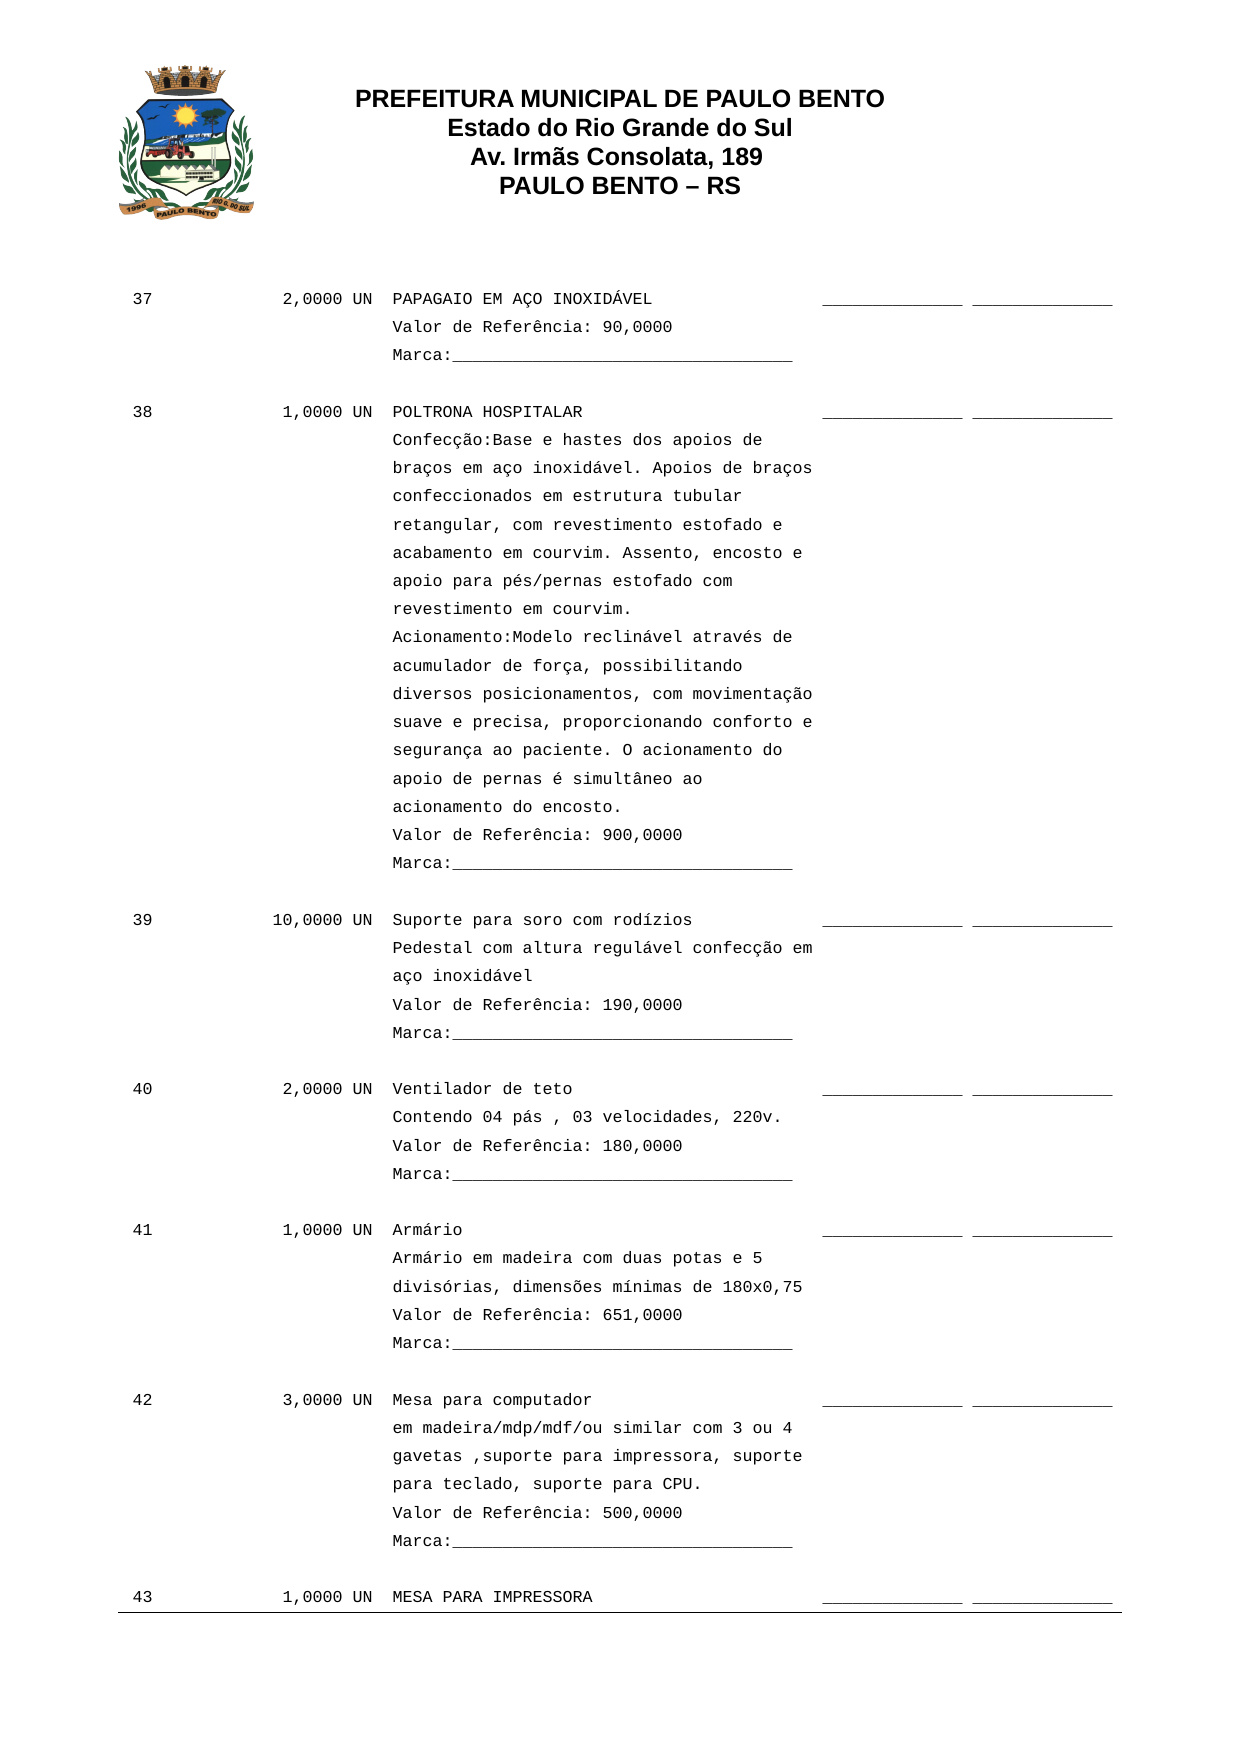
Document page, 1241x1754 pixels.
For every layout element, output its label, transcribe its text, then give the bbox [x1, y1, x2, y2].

text 37 2,0000 UN PAPAGAIO EM AÇO INOXIDÁVEL ______________ ______________ Valor de Referência: 90,0000 Marca:__________________________________ 38 1,0000 UN POLTRONA HOSPITALAR ______________ ______________ Confecção:Base e hastes dos apoios de braços em aço inoxidável. Apoios de braços confeccionados em estrutura tubular retangular, com revestimento estofado e acabamento em courvim. Assento, encosto e apoio para pés/pernas estofado com revestimento em courvim. Acionamento:Modelo reclinável através de acumulador de força, possibilitando diversos posicionamentos, com movimentação suave e precisa, proporcionando conforto e segurança ao paciente. O acionamento do apoio de pernas é simultâneo ao acionamento do encosto. Valor de Referência: 900,0000 Marca:__________________________________ 39 10,0000 UN Suporte para soro com rodízios ______________ ______________ Pedestal com altura regulável confecção em aço inoxidável Valor de Referência: 190,0000 Marca:__________________________________ 40 2,0000 UN Ventilador de teto ______________ ______________ Contendo 04 pás , 03 velocidades, 220v. Valor de Referência: 180,0000 Marca:__________________________________ 41 1,0000 UN Armário ______________ ______________ Armário em madeira com duas potas e 5 divisórias, dimensões mínimas de 180x0,75 Valor de Referência: 651,0000 Marca:__________________________________ 42 3,0000 UN Mesa para computador ______________ ______________ em madeira/mdp/mdf/ou similar com 3 ou 4 gavetas ,suporte para impressora, suporte para teclado, suporte para CPU. Valor de Referência: 500,0000 Marca:__________________________________ 43 1,0000 UN MESA PARA IMPRESSORA ______________ ______________ [118, 286, 1122, 1612]
picture [118, 65, 254, 220]
